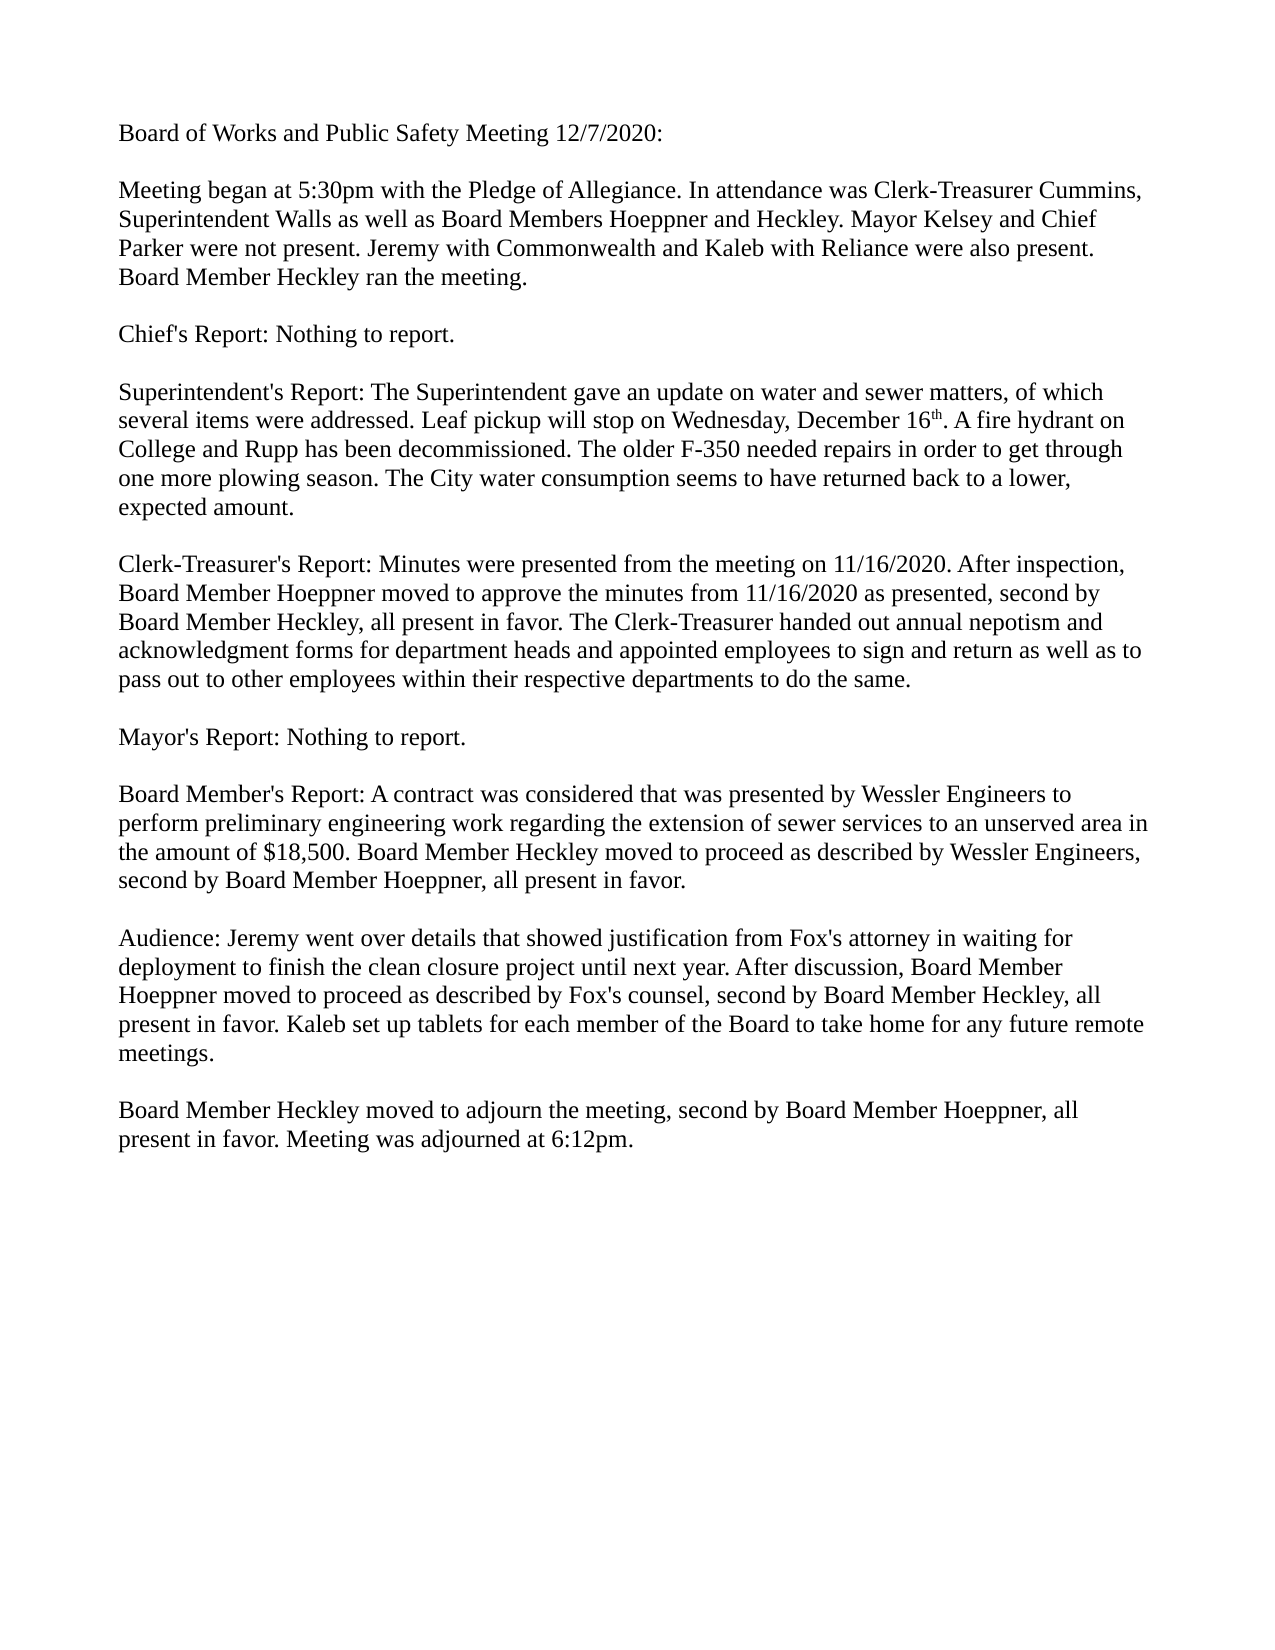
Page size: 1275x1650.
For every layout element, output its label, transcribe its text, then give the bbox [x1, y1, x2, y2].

text Board Member's Report: A contract was considered that was presented by Wessler Engineers to perform preliminary engineering work regarding the extension of sewer services to an unserved area in the amount of $18,500. Board Member Heckley moved to proceed as described by Wessler Engineers, second by Board Member Hoeppner, all present in favor. [118, 779, 1157, 894]
text Audience: Jeremy went over details that showed justification from Fox's attorney in waiting for deployment to finish the clean closure project until next year. After discussion, Board Member Hoeppner moved to proceed as described by Fox's counsel, second by Board Member Heckley, all present in favor. Kaleb set up tablets for each member of the Board to take home for any future remote meetings. [118, 923, 1157, 1067]
text Board of Works and Public Safety Meeting 12/7/2020: [118, 118, 1157, 147]
text Chief's Report: Nothing to report. [118, 319, 1157, 348]
text Superintendent's Report: The Superintendent gave an update on water and sewer matters, of which several items were addressed. Leaf pickup will stop on Wednesday, December 16th. A fire hydrant on College and Rupp has been decommissioned. The older F-350 needed repairs in order to get through one more plowing season. The City water consumption seems to have returned back to a lower, expected amount. [118, 377, 1157, 521]
text Board Member Heckley moved to adjourn the meeting, second by Board Member Hoeppner, all present in favor. Meeting was adjourned at 6:12pm. [118, 1096, 1157, 1153]
text Clerk-Treasurer's Report: Minutes were presented from the meeting on 11/16/2020. After inspection, Board Member Hoeppner moved to approve the minutes from 11/16/2020 as presented, second by Board Member Heckley, all present in favor. The Clerk-Treasurer handed out annual nepotism and acknowledgment forms for department heads and appointed employees to sign and return as well as to pass out to other employees within their respective departments to do the same. [118, 549, 1157, 693]
text Meeting began at 5:30pm with the Pledge of Allegiance. In attendance was Clerk-Treasurer Cummins, Superintendent Walls as well as Board Members Hoeppner and Heckley. Mayor Kelsey and Chief Parker were not present. Jeremy with Commonwealth and Kaleb with Reliance were also present. Board Member Heckley ran the meeting. [118, 176, 1157, 291]
text Mayor's Report: Nothing to report. [118, 722, 1157, 751]
